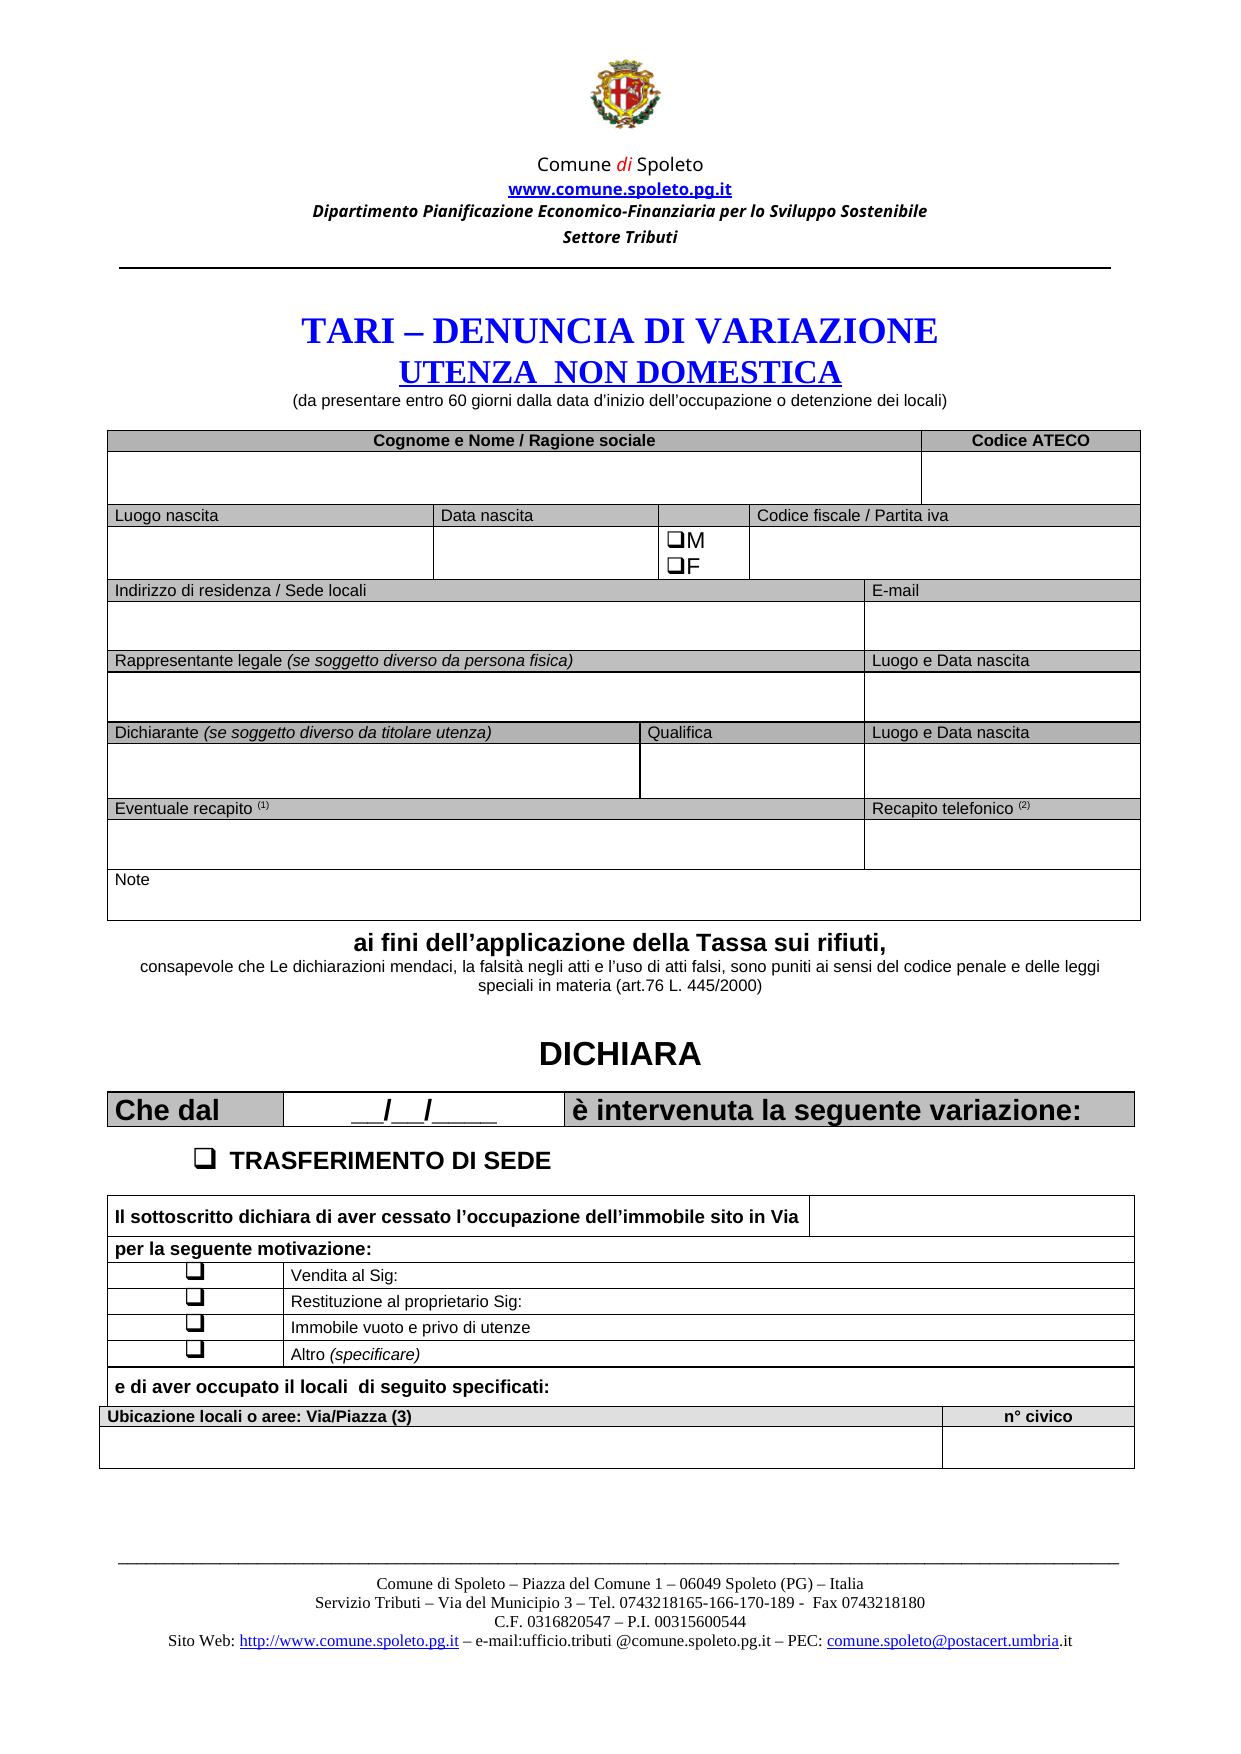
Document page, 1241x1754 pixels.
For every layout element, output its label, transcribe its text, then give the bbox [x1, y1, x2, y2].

text UTENZA NON DOMESTICA [118, 352, 1122, 390]
table_cell [865, 744, 1140, 797]
table_cell Ubicazione locali o aree: Via/Piazza (3) [100, 1407, 942, 1426]
table_cell [108, 452, 921, 504]
table_cell [108, 602, 864, 650]
table_cell Altro (specificare) [284, 1341, 1134, 1366]
table_cell [108, 527, 433, 579]
table_cell Recapito telefonico (2) [865, 799, 1140, 819]
table_cell [865, 673, 1140, 721]
table_header [810, 1196, 1134, 1236]
table_cell [100, 1366, 107, 1406]
table_cell n° civico [943, 1407, 1134, 1426]
table_cell [922, 452, 1140, 504]
table_header Che dal [108, 1093, 283, 1126]
table_cell Luogo e Data nascita [865, 723, 1140, 743]
text ____________________________________________________________________________________________________________ [118, 1545, 1122, 1564]
text consapevole che Le dichiarazioni mendaci, la falsità negli atti e l’uso di atti falsi, sono puniti ai sensi del codice penale e delle leggi speciali in materia (art.76 L. 445/2000) [118, 957, 1122, 995]
table_cell  [108, 1315, 283, 1340]
table_header Il sottoscritto dichiara di aver cessato l’occupazione dell’immobile sito in Via [108, 1196, 809, 1236]
table_header Codice ATECO [922, 431, 1140, 451]
table_cell [108, 820, 864, 869]
table_cell Codice fiscale / Partita iva [750, 505, 1140, 526]
table_cell Note [108, 870, 1140, 920]
table_cell [100, 1340, 107, 1366]
table_header [100, 1195, 107, 1236]
table_cell Indirizzo di residenza / Sede locali [108, 580, 864, 601]
table_cell M F [659, 527, 749, 579]
table_cell [865, 820, 1140, 869]
table_cell [100, 1262, 107, 1288]
table_cell  [108, 1341, 283, 1366]
table_cell [108, 744, 639, 797]
table_header è intervenuta la seguente variazione: [565, 1093, 1134, 1126]
table_cell Vendita al Sig: [284, 1263, 1134, 1288]
table_cell Restituzione al proprietario Sig: [284, 1289, 1134, 1314]
table_cell [100, 1314, 107, 1340]
table_cell Immobile vuoto e privo di utenze [284, 1315, 1134, 1340]
table_cell [943, 1427, 1134, 1468]
table_cell [641, 744, 864, 797]
text (da presentare entro 60 giorni dalla data d’inizio dell’occupazione o detenzione dei locali) [118, 390, 1122, 411]
text DICHIARA [118, 1034, 1122, 1072]
table_cell  [108, 1263, 283, 1288]
table_cell [750, 527, 1140, 579]
list TRASFERIMENTO DI SEDE [192, 1146, 1122, 1176]
table_cell  [108, 1289, 283, 1314]
table_cell Qualifica [641, 723, 864, 743]
table_cell per la seguente motivazione: [108, 1237, 1134, 1262]
table_cell Rappresentante legale (se soggetto diverso da persona fisica) [108, 651, 864, 671]
table_header __/__/____ [284, 1093, 564, 1126]
subtitle TARI – DENUNCIA DI VARIAZIONE [118, 309, 1122, 352]
table_cell Luogo e Data nascita [865, 651, 1140, 671]
table_cell [100, 1427, 942, 1468]
picture [587, 56, 661, 130]
table_cell Luogo nascita [108, 505, 433, 526]
table_cell [659, 505, 749, 526]
table_cell Dichiarante (se soggetto diverso da titolare utenza) [108, 723, 639, 743]
table_cell Eventuale recapito (1) [108, 799, 864, 819]
table_cell [434, 527, 658, 579]
table_cell [865, 602, 1140, 650]
table_header Cognome e Nome / Ragione sociale [108, 431, 921, 451]
table_cell E-mail [865, 580, 1140, 601]
text ai fini dell’applicazione della Tassa sui rifiuti, [118, 928, 1122, 957]
table_cell Data nascita [434, 505, 658, 526]
table_cell e di aver occupato il locali di seguito specificati: [108, 1368, 1134, 1406]
table_cell [100, 1288, 107, 1314]
table_cell [108, 673, 864, 721]
table_cell [100, 1236, 107, 1262]
